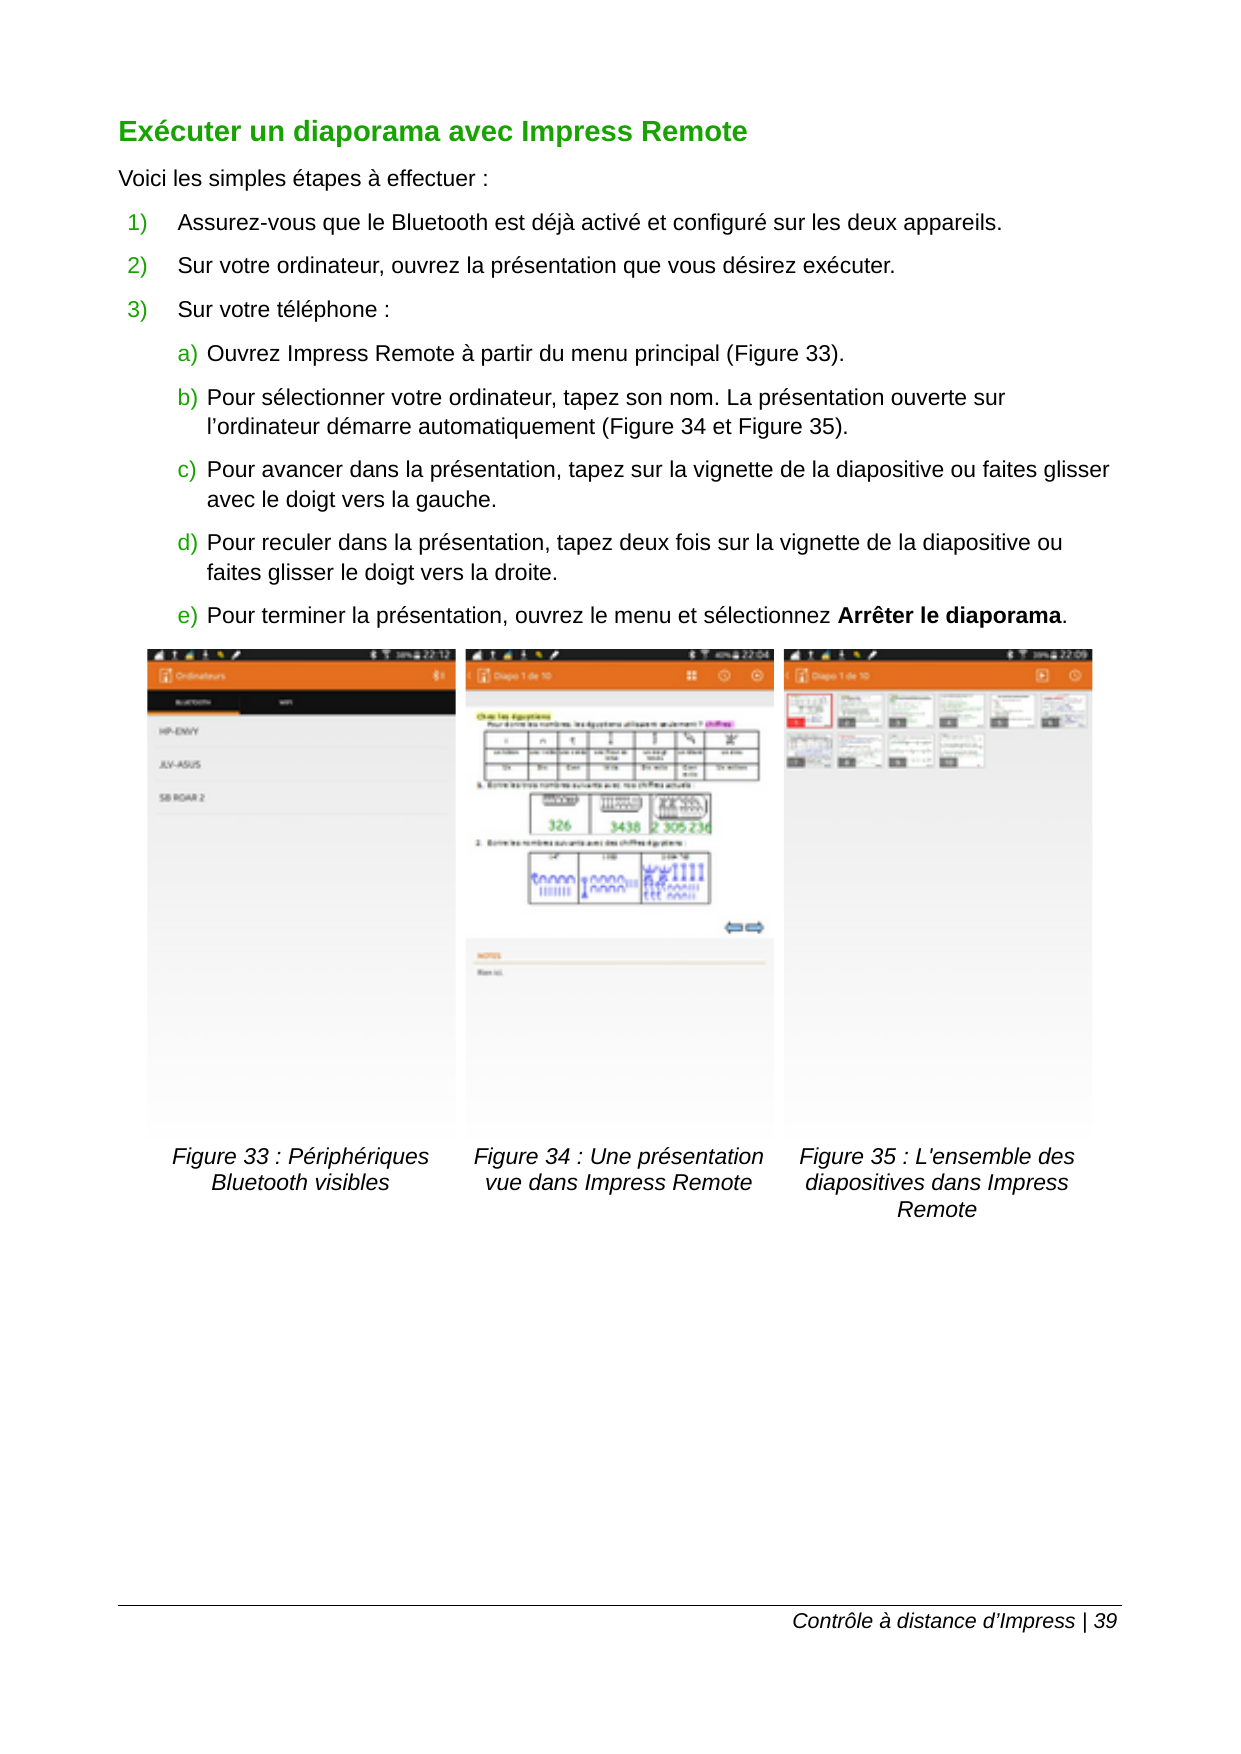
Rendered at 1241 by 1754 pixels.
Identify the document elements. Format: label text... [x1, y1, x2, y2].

text Voici les simples étapes à effectuer : [118, 162, 1122, 191]
picture [147, 649, 456, 1143]
list Pour reculer dans la présentation, tapez deux fois sur la vignette de la diapositive ou faites glisser le doigt vers la droite. [171, 526, 1122, 585]
text Figure 35 : L'ensemble des diapositives dans Impress Remote [784, 1143, 1092, 1222]
subtitle Exécuter un diaporama avec Impress Remote [118, 118, 1122, 147]
list Sur votre téléphone : [148, 293, 1122, 322]
list Pour avancer dans la présentation, tapez sur la vignette de la diapositive ou faites glisser avec le doigt vers la gauche. [171, 453, 1122, 512]
picture [465, 649, 774, 1143]
list Assurez-vous que le Bluetooth est déjà activé et configuré sur les deux appareils. [148, 206, 1122, 235]
text Figure 33 : Périphériques Bluetooth visibles [147, 1143, 456, 1196]
picture [783, 649, 1093, 1143]
list Sur votre ordinateur, ouvrez la présentation que vous désirez exécuter. [148, 249, 1122, 278]
list Pour sélectionner votre ordinateur, tapez son nom. La présentation ouverte sur l’ordinateur démarre automatiquement (Figure 34 et Figure 35). [171, 381, 1122, 439]
list Ouvrez Impress Remote à partir du menu principal (Figure 33). [171, 337, 1122, 366]
list Pour terminer la présentation, ouvrez le menu et sélectionnez Arrêter le diaporama. [171, 599, 1122, 628]
text Figure 34 : Une présentation vue dans Impress Remote [466, 1143, 774, 1196]
